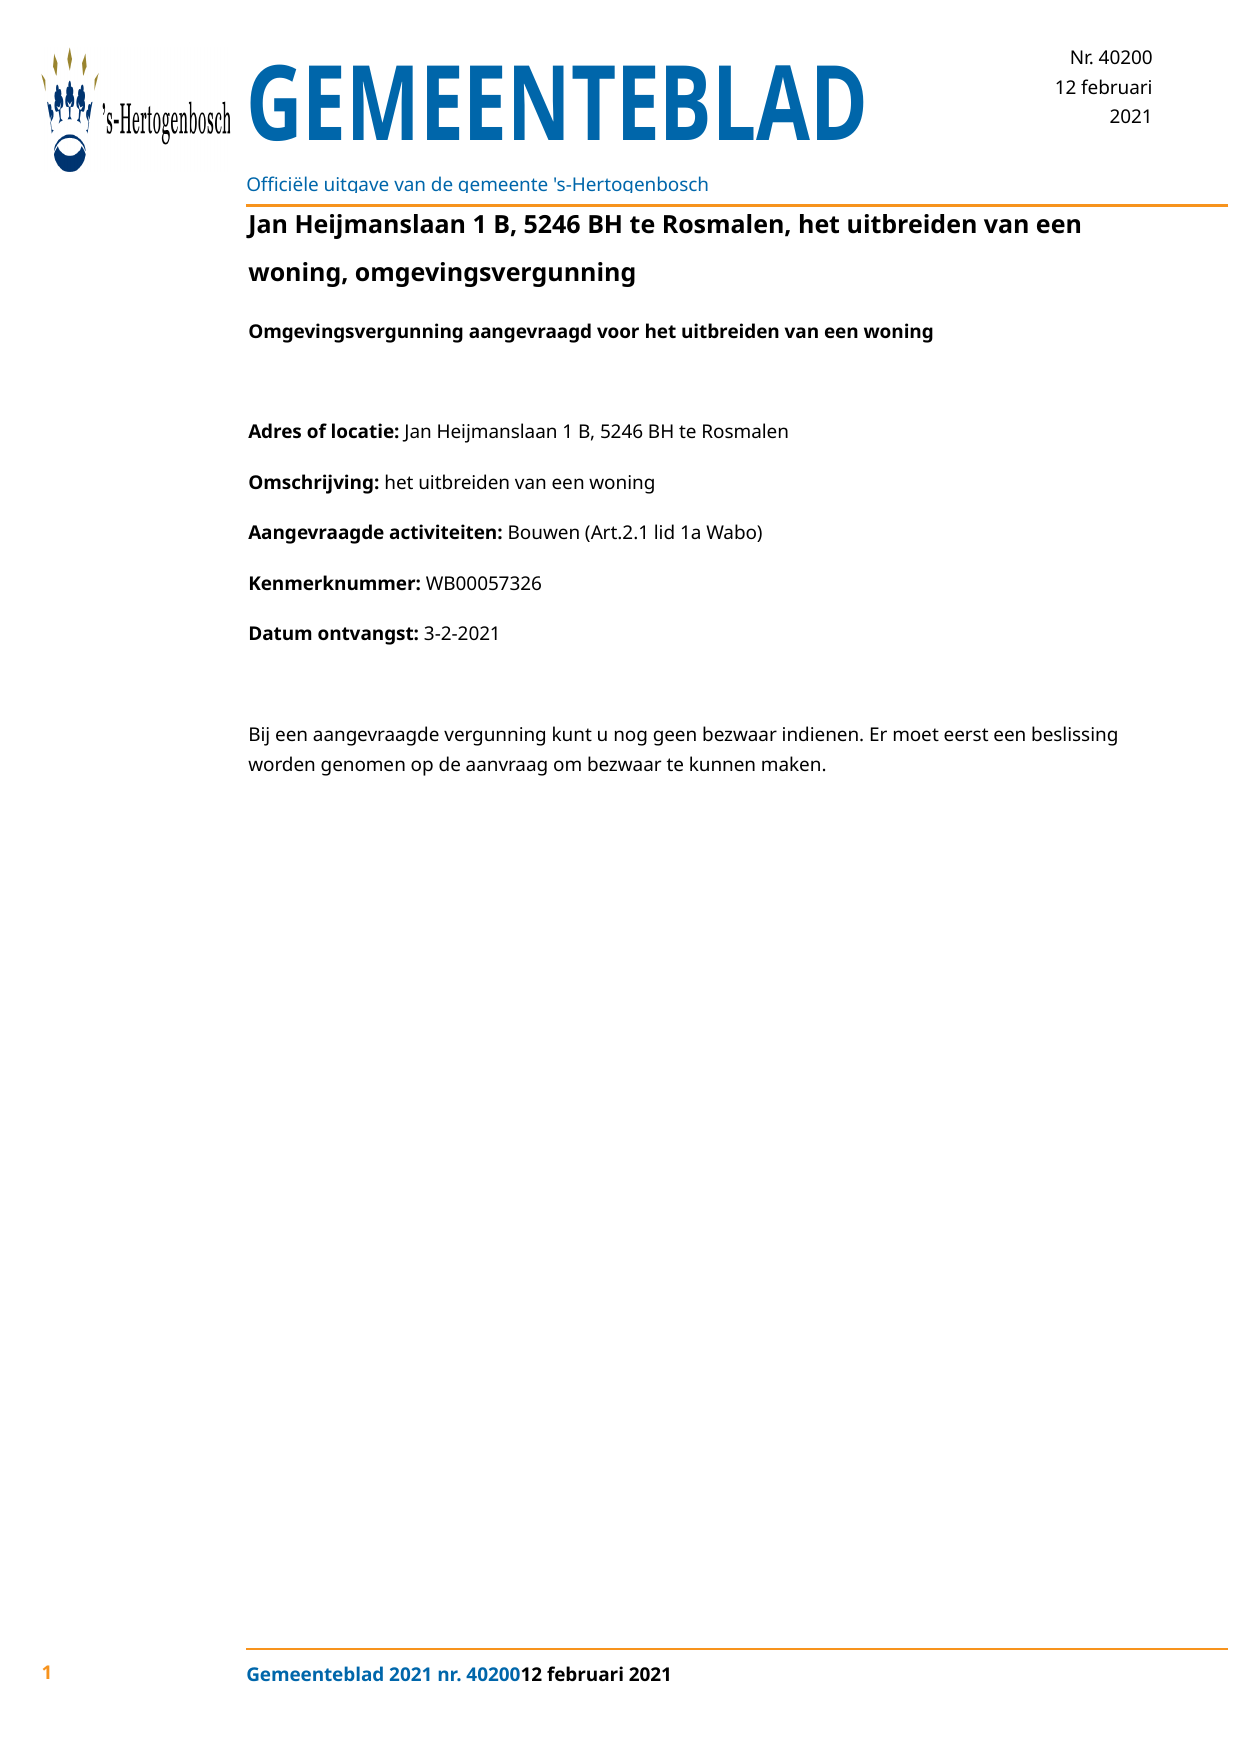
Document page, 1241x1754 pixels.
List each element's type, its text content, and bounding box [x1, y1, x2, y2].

text Adres of locatie: Jan Heijmanslaan 1 B, 5246 BH te Rosmalen [248, 419, 1152, 444]
text Omgevingsvergunning aangevraagd voor het uitbreiden van een woning [248, 318, 1152, 344]
picture [41, 47, 231, 172]
text Aangevraagde activiteiten: Bouwen (Art.2.1 lid 1a Wabo) [248, 519, 1152, 545]
text Kenmerknummer: WB00057326 [248, 570, 1152, 596]
text Jan Heijmanslaan 1 B, 5246 BH te Rosmalen, het uitbreiden van een woning, omgevingsvergunning [248, 207, 1152, 288]
text Omschrijving: het uitbreiden van een woning [248, 469, 1152, 495]
text Bij een aangevraagde vergunning kunt u nog geen bezwaar indienen. Er moet eerst een beslissing worden genomen op de aanvraag om bezwaar te kunnen maken. [248, 721, 1152, 777]
text Datum ontvangst: 3-2-2021 [248, 620, 1152, 646]
